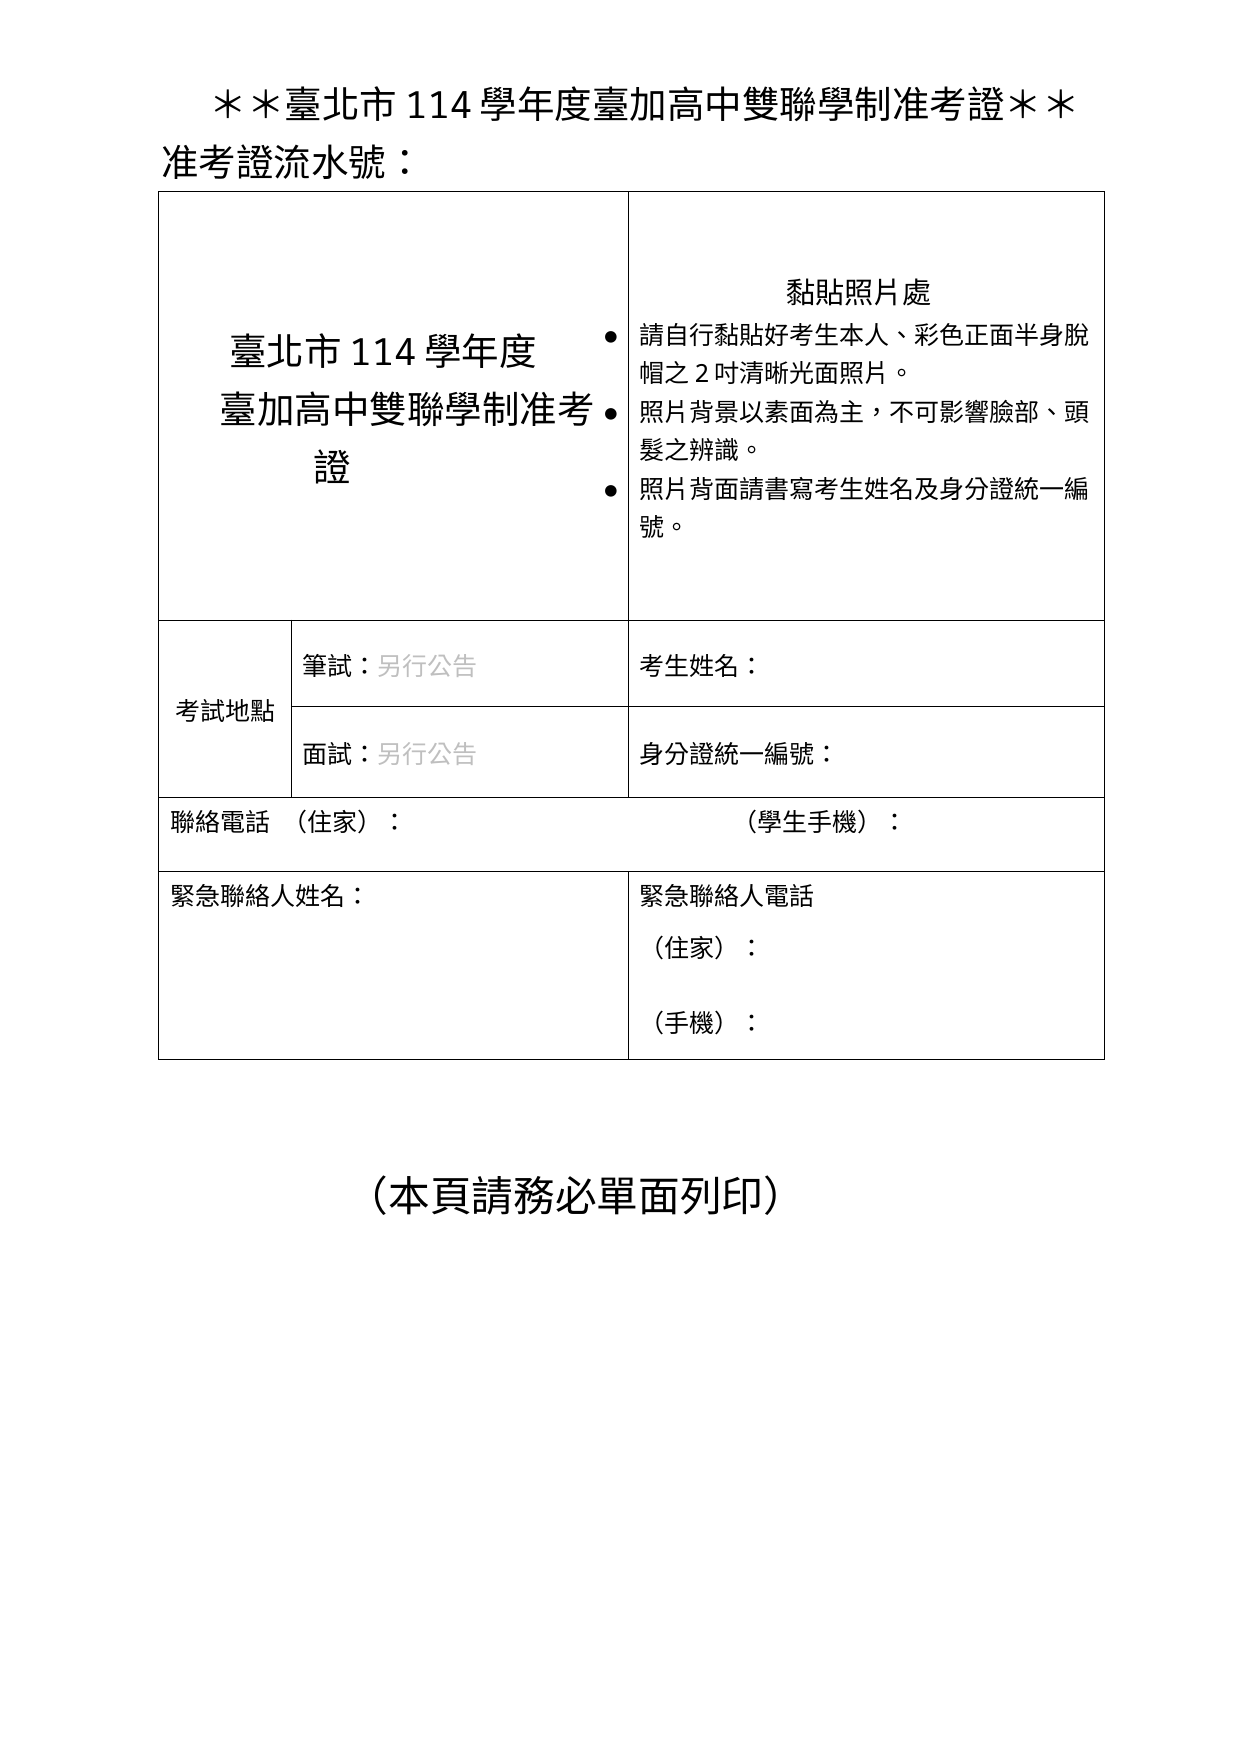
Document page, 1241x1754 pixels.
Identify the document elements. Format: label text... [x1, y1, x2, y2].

text ＊＊臺北市114學年度臺加高中雙聯學制准考證＊＊准考證流水號： [161, 75, 1092, 187]
table_cell 考試地點 [159, 621, 291, 797]
table_cell 聯絡電話 （住家）： （學生手機）： [159, 798, 1104, 871]
subtitle （本頁請務必單面列印） [148, 1163, 1024, 1223]
table_cell 筆試：另行公告 [292, 621, 628, 706]
table_cell 身分證統一編號： [629, 707, 1104, 797]
table_header 臺北市114學年度 臺加高中雙聯學制准考證 [159, 192, 628, 619]
table_cell 考生姓名： [629, 621, 1104, 706]
table_cell 緊急聯絡人電話 （住家）： （手機）： [629, 872, 1104, 1059]
table_cell 緊急聯絡人姓名： [159, 872, 628, 1059]
table_cell 面試：另行公告 [292, 707, 628, 797]
table_header 黏貼照片處 請自行黏貼好考生本人、彩色正面半身脫帽之2吋清晰光面照片。 照片背景以素面為主，不可影響臉部、頭髮之辨識。 照片背面請書寫考生姓名及身分證統一編號。 [629, 192, 1104, 619]
